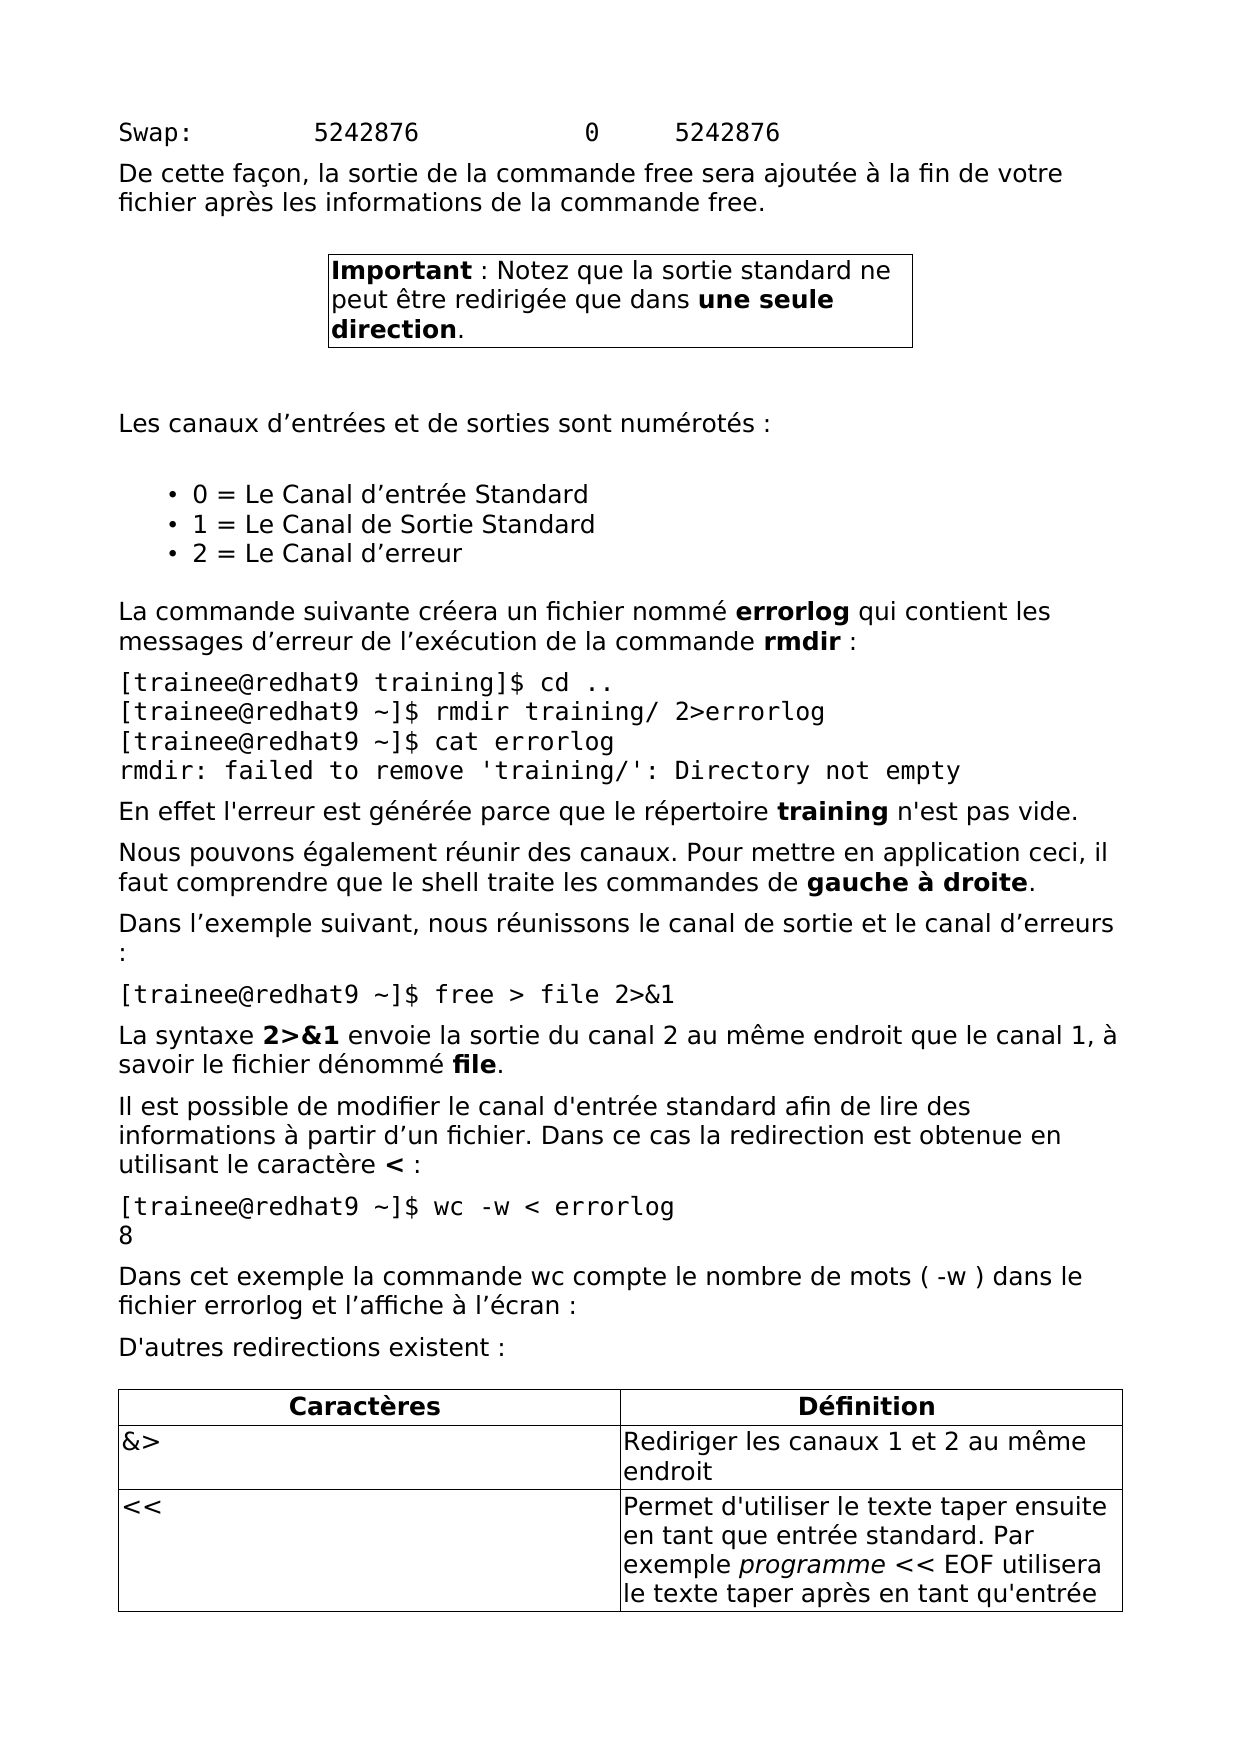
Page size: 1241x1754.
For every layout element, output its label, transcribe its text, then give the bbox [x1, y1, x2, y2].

text Les canaux d’entrées et de sorties sont numérotés : [118, 409, 1122, 439]
text Dans cet exemple la commande wc compte le nombre de mots ( -w ) dans le fichier errorlog et l’affiche à l’écran : [118, 1262, 1122, 1320]
text Dans l’exemple suivant, nous réunissons le canal de sortie et le canal d’erreurs : [118, 909, 1122, 968]
table_header Important : Notez que la sortie standard ne peut être redirigée que dans une seule direction. [329, 255, 912, 347]
table_header Caractères [119, 1390, 620, 1424]
text [trainee@redhat9 training]$ cd .. [trainee@redhat9 ~]$ rmdir training/ 2>errorlog [trainee@redhat9 ~]$ cat errorlog rmdir: failed to remove 'training/': Directory not empty [118, 668, 1122, 785]
text De cette façon, la sortie de la commande free sera ajoutée à la fin de votre fichier après les informations de la commande free. [118, 159, 1122, 217]
text [trainee@redhat9 ~]$ wc -w < errorlog 8 [118, 1192, 1122, 1250]
text Il est possible de modifier le canal d'entrée standard afin de lire des informations à partir d’un fichier. Dans ce cas la redirection est obtenue en utilisant le caractère < : [118, 1092, 1122, 1179]
text En effet l'erreur est générée parce que le répertoire training n'est pas vide. [118, 797, 1122, 826]
text D'autres redirections existent : [118, 1333, 1122, 1362]
text Swap: 5242876 0 5242876 [118, 118, 1122, 147]
table_header Définition [621, 1390, 1122, 1424]
text La commande suivante créera un fichier nommé errorlog qui contient les messages d’erreur de l’exécution de la commande rmdir : [118, 598, 1122, 656]
text La syntaxe 2>&1 envoie la sortie du canal 2 au même endroit que le canal 1, à savoir le fichier dénommé file. [118, 1021, 1122, 1079]
table_cell Rediriger les canaux 1 et 2 au même endroit [621, 1426, 1122, 1489]
text Nous pouvons également réunir des canaux. Pour mettre en application ceci, il faut comprendre que le shell traite les commandes de gauche à droite. [118, 838, 1122, 897]
text [trainee@redhat9 ~]$ free > file 2>&1 [118, 980, 1122, 1009]
list 1 = Le Canal de Sortie Standard [177, 510, 1122, 539]
list 0 = Le Canal d’entrée Standard [177, 481, 1122, 510]
table_cell Permet d'utiliser le texte taper ensuite en tant que entrée standard. Par exemple programme << EOF utilisera le texte taper après en tant qu'entrée [621, 1490, 1122, 1611]
table_cell << [119, 1490, 620, 1611]
table_cell &> [119, 1426, 620, 1489]
list 2 = Le Canal d’erreur [177, 539, 1122, 568]
